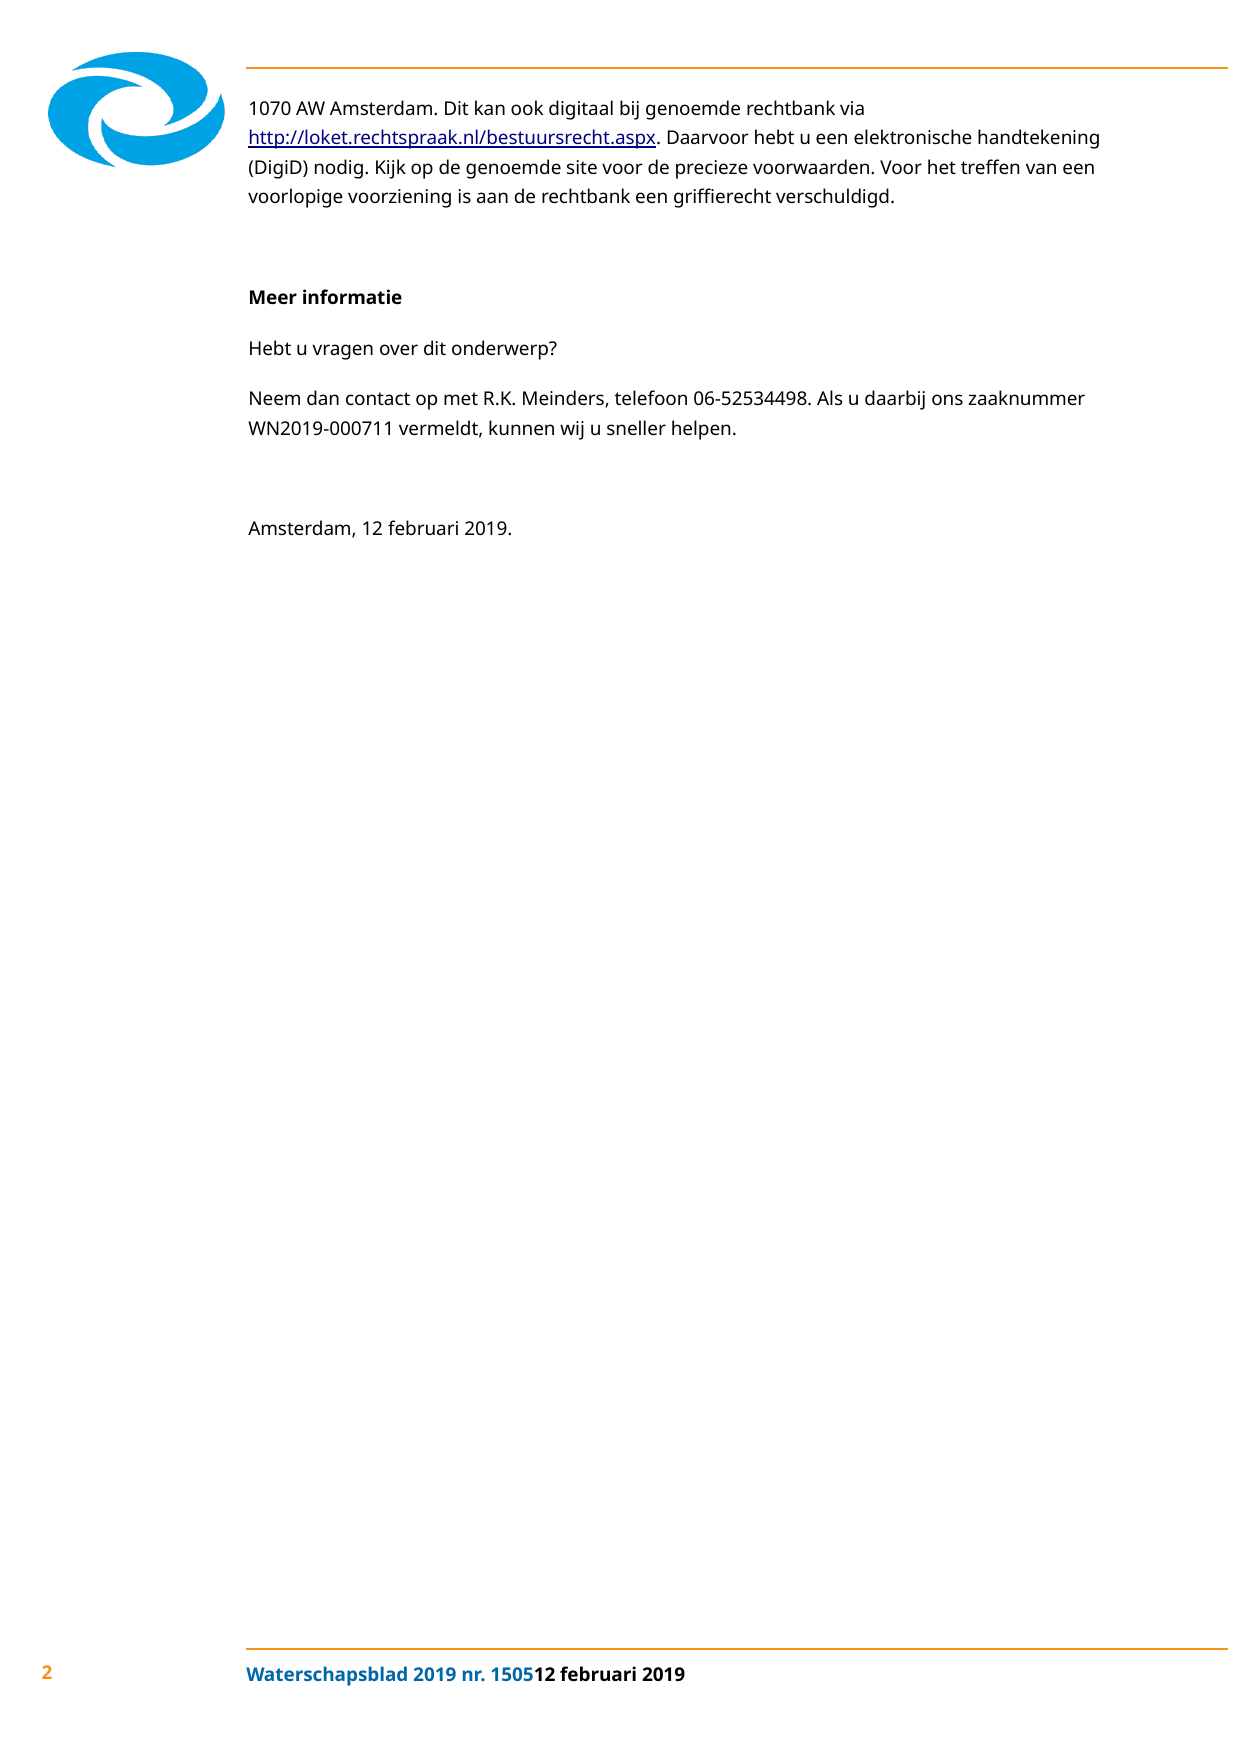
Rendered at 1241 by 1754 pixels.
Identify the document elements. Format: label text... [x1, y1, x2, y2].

text Meer informatie [248, 284, 1152, 310]
text 1070 AW Amsterdam. Dit kan ook digitaal bij genoemde rechtbank via http://loket.rechtspraak.nl/bestuursrecht.aspx. Daarvoor hebt u een elektronische handtekening (DigiD) nodig. Kijk op de genoemde site voor de precieze voorwaarden. Voor het treffen van een voorlopige voorziening is aan de rechtbank een griffierecht verschuldigd. [248, 95, 1152, 209]
text Hebt u vragen over dit onderwerp? [248, 335, 1152, 361]
picture [41, 47, 231, 172]
text Amsterdam, 12 februari 2019. [248, 516, 1152, 541]
text Neem dan contact op met R.K. Meinders, telefoon 06-52534498. Als u daarbij ons zaaknummer WN2019-000711 vermeldt, kunnen wij u sneller helpen. [248, 385, 1152, 441]
